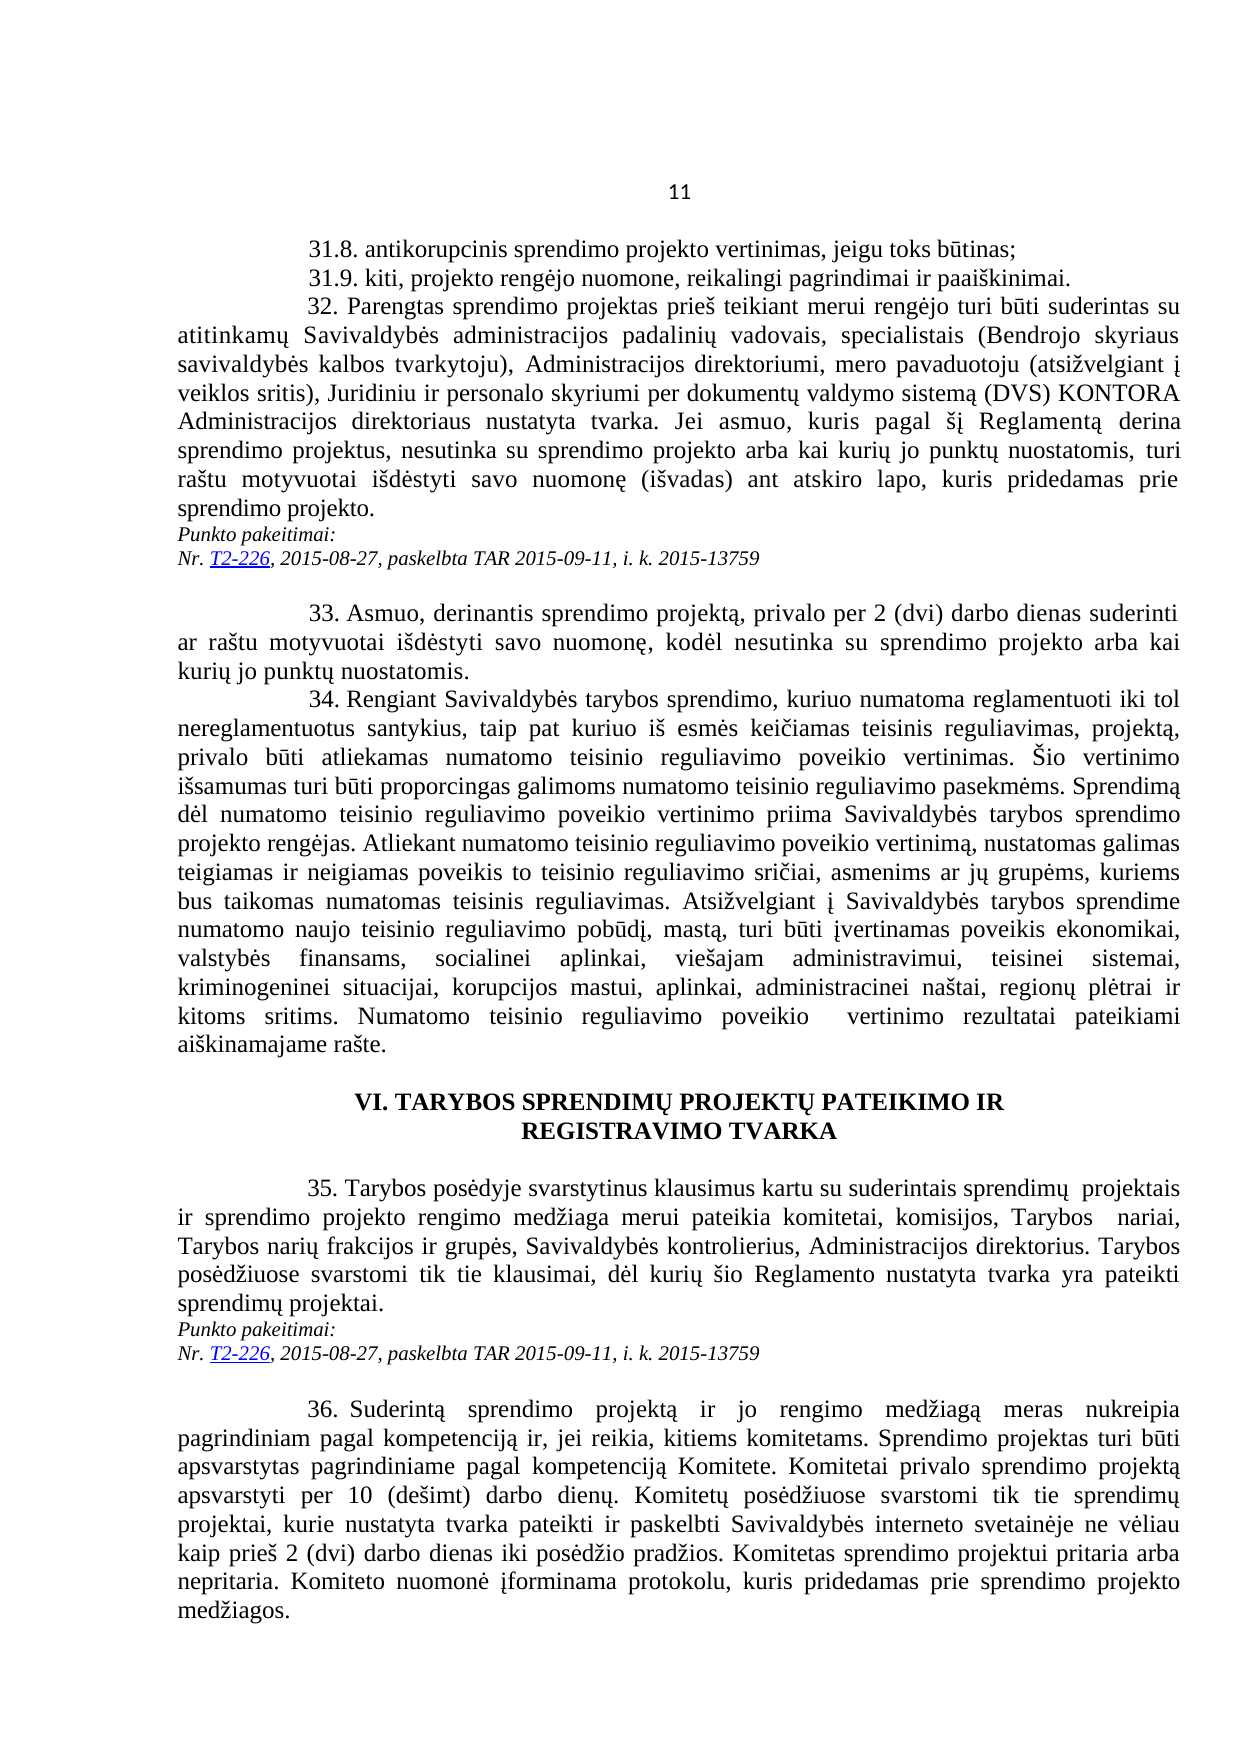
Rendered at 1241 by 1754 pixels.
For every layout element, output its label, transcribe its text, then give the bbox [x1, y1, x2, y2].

text 31.8. antikorupcinis sprendimo projekto vertinimas, jeigu toks būtinas; [177, 234, 1181, 263]
text 34. Rengiant Savivaldybės tarybos sprendimo, kuriuo numatoma reglamentuoti iki tol nereglamentuotus santykius, taip pat kuriuo iš esmės keičiamas teisinis reguliavimas, projektą, privalo būti atliekamas numatomo teisinio reguliavimo poveikio vertinimas. Šio vertinimo išsamumas turi būti proporcingas galimoms numatomo teisinio reguliavimo pasekmėms. Sprendimą dėl numatomo teisinio reguliavimo poveikio vertinimo priima Savivaldybės tarybos sprendimo projekto rengėjas. Atliekant numatomo teisinio reguliavimo poveikio vertinimą, nustatomas galimas teigiamas ir neigiamas poveikis to teisinio reguliavimo sričiai, asmenims ar jų grupėms, kuriems bus taikomas numatomas teisinis reguliavimas. Atsižvelgiant į Savivaldybės tarybos sprendime numatomo naujo teisinio reguliavimo pobūdį, mastą, turi būti įvertinamas poveikis ekonomikai, valstybės finansams, socialinei aplinkai, viešajam administravimui, teisinei sistemai, kriminogeninei situacijai, korupcijos mastui, aplinkai, administracinei naštai, regionų plėtrai ir kitoms sritims. Numatomo teisinio reguliavimo poveikio vertinimo rezultatai pateikiami aiškinamajame rašte. [177, 684, 1181, 1058]
text 36. Suderintą sprendimo projektą ir jo rengimo medžiagą meras nukreipia pagrindiniam pagal kompetenciją ir, jei reikia, kitiems komitetams. Sprendimo projektas turi būti apsvarstytas pagrindiniame pagal kompetenciją Komitete. Komitetai privalo sprendimo projektą apsvarstyti per 10 (dešimt) darbo dienų. Komitetų posėdžiuose svarstomi tik tie sprendimų projektai, kurie nustatyta tvarka pateikti ir paskelbti Savivaldybės interneto svetainėje ne vėliau kaip prieš 2 (dvi) darbo dienas iki posėdžio pradžios. Komitetas sprendimo projektui pritaria arba nepritaria. Komiteto nuomonė įforminama protokolu, kuris pridedamas prie sprendimo projekto medžiagos. [177, 1394, 1181, 1624]
text 33. Asmuo, derinantis sprendimo projektą, privalo per 2 (dvi) darbo dienas suderinti ar raštu motyvuotai išdėstyti savo nuomonę, kodėl nesutinka su sprendimo projekto arba kai kurių jo punktų nuostatomis. [177, 598, 1181, 684]
text 31.9. kiti, projekto rengėjo nuomone, reikalingi pagrindimai ir paaiškinimai. [177, 263, 1181, 291]
text Nr. T2-226, 2015-08-27, paskelbta TAR 2015-09-11, i. k. 2015-13759 [177, 1341, 1181, 1365]
text Nr. T2-226, 2015-08-27, paskelbta TAR 2015-09-11, i. k. 2015-13759 [177, 546, 1181, 569]
text VI. TARYBOS SPRENDIMŲ PROJEKTŲ PATEIKIMO IR [177, 1087, 1181, 1116]
text Punkto pakeitimai: [177, 521, 1181, 546]
text Punkto pakeitimai: [177, 1317, 1181, 1341]
text 32. Parengtas sprendimo projektas prieš teikiant merui rengėjo turi būti suderintas su atitinkamų Savivaldybės administracijos padalinių vadovais, specialistais (Bendrojo skyriaus savivaldybės kalbos tvarkytoju), Administracijos direktoriumi, mero pavaduotoju (atsižvelgiant į veiklos sritis), Juridiniu ir personalo skyriumi per dokumentų valdymo sistemą (DVS) KONTORA Administracijos direktoriaus nustatyta tvarka. Jei asmuo, kuris pagal šį Reglamentą derina sprendimo projektus, nesutinka su sprendimo projekto arba kai kurių jo punktų nuostatomis, turi raštu motyvuotai išdėstyti savo nuomonę (išvadas) ant atskiro lapo, kuris pridedamas prie sprendimo projekto. [177, 291, 1181, 521]
text REGISTRAVIMO TVARKA [177, 1116, 1181, 1144]
text 35. Tarybos posėdyje svarstytinus klausimus kartu su suderintais sprendimų projektais ir sprendimo projekto rengimo medžiaga merui pateikia komitetai, komisijos, Tarybos nariai, Tarybos narių frakcijos ir grupės, Savivaldybės kontrolierius, Administracijos direktorius. Tarybos posėdžiuose svarstomi tik tie klausimai, dėl kurių šio Reglamento nustatyta tvarka yra pateikti sprendimų projektai. [177, 1173, 1181, 1317]
